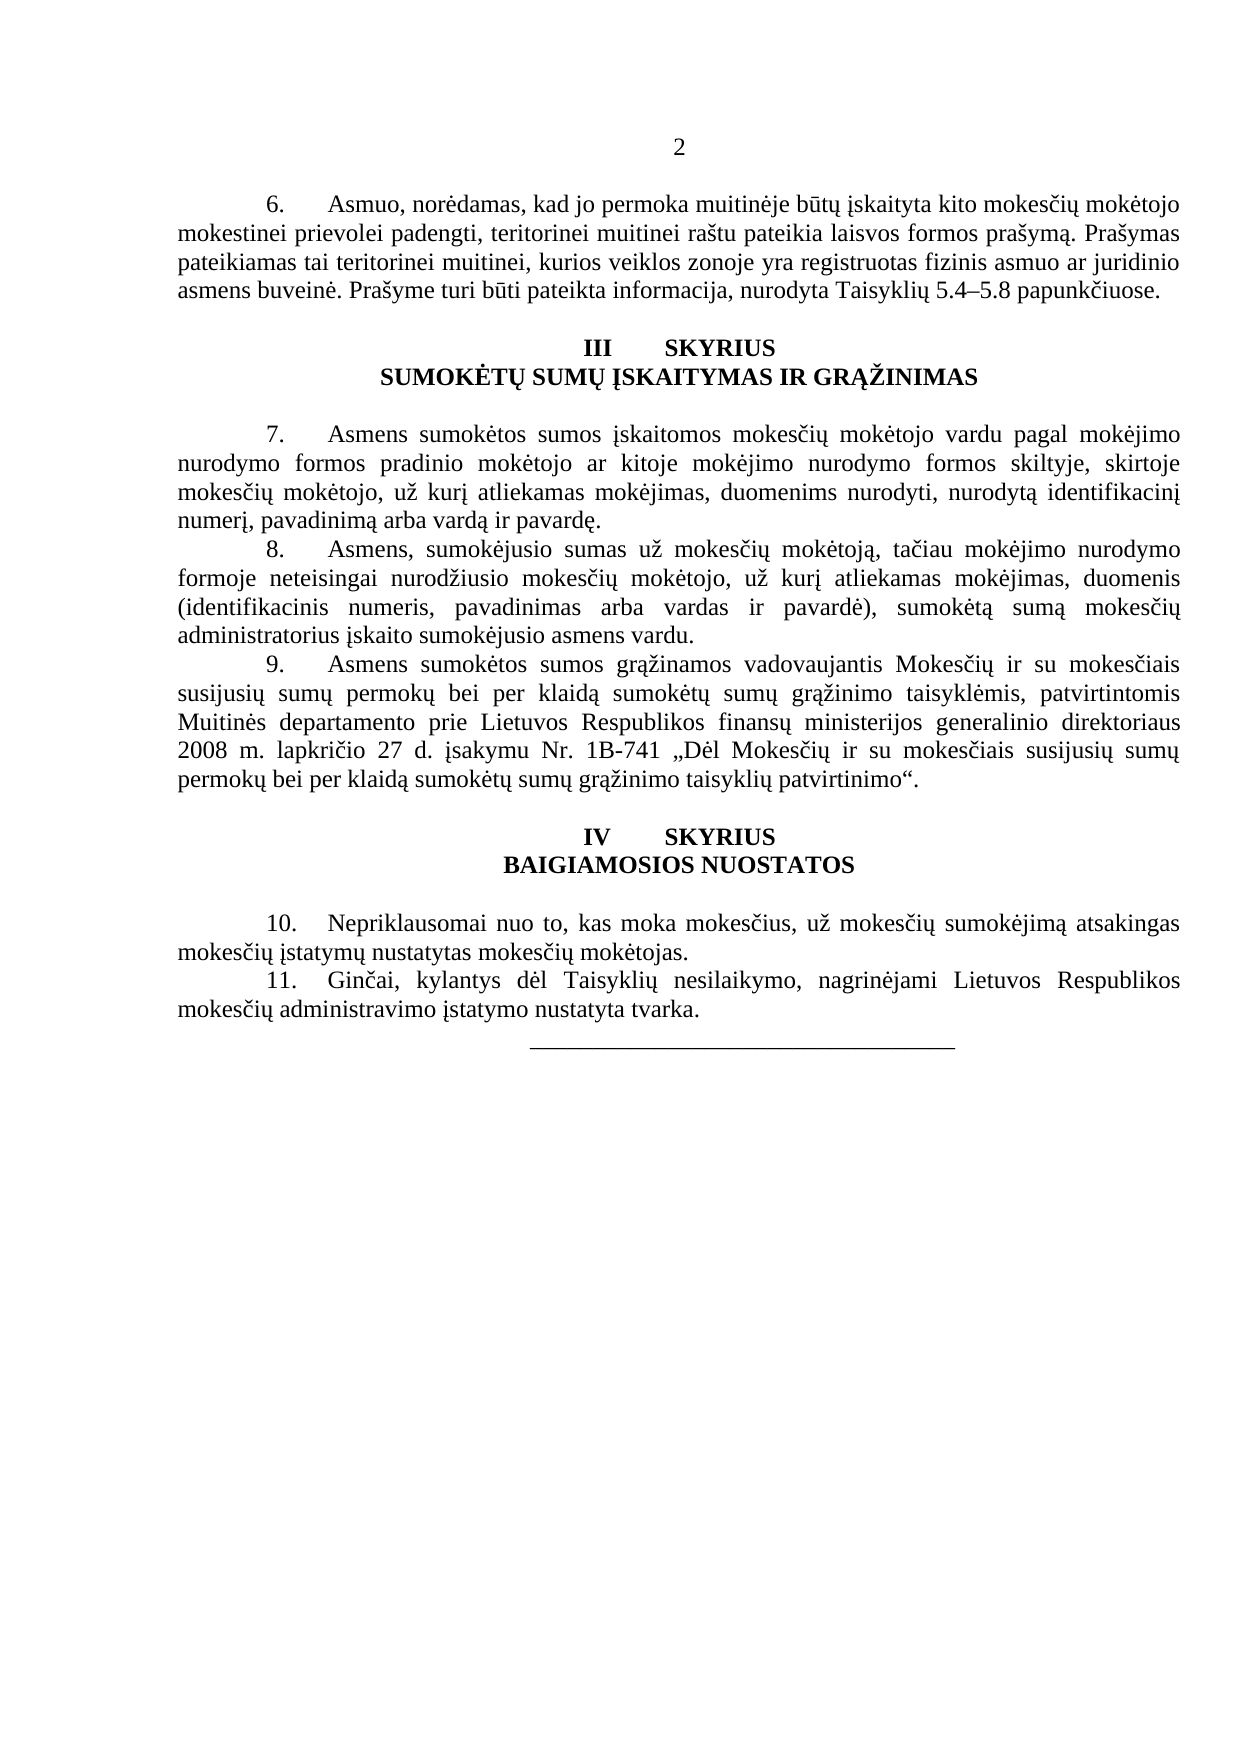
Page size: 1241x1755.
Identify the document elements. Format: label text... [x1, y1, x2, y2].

text 11. Ginčai, kylantys dėl Taisyklių nesilaikymo, nagrinėjami Lietuvos Respublikos mokesčių administravimo įstatymo nustatyta tvarka. [177, 965, 1181, 1023]
text 9. Asmens sumokėtos sumos grąžinamos vadovaujantis Mokesčių ir su mokesčiais susijusių sumų permokų bei per klaidą sumokėtų sumų grąžinimo taisyklėmis, patvirtintomis Muitinės departamento prie Lietuvos Respublikos finansų ministerijos generalinio direktoriaus 2008 m. lapkričio 27 d. įsakymu Nr. 1B-741 „Dėl Mokesčių ir su mokesčiais susijusių sumų permokų bei per klaidą sumokėtų sumų grąžinimo taisyklių patvirtinimo“. [177, 649, 1181, 793]
text IV SKYRIUS [177, 822, 1181, 850]
text SUMOKĖTŲ SUMŲ ĮSKAITYMAS IR GRĄŽINIMAS [177, 362, 1181, 390]
text 8. Asmens, sumokėjusio sumas už mokesčių mokėtoją, tačiau mokėjimo nurodymo formoje neteisingai nurodžiusio mokesčių mokėtojo, už kurį atliekamas mokėjimas, duomenis (identifikacinis numeris, pavadinimas arba vardas ir pavardė), sumokėtą sumą mokesčių administratorius įskaito sumokėjusio asmens vardu. [177, 534, 1181, 649]
text 6. Asmuo, norėdamas, kad jo permoka muitinėje būtų įskaityta kito mokesčių mokėtojo mokestinei prievolei padengti, teritorinei muitinei raštu pateikia laisvos formos prašymą. Prašymas pateikiamas tai teritorinei muitinei, kurios veiklos zonoje yra registruotas fizinis asmuo ar juridinio asmens buveinė. Prašyme turi būti pateikta informacija, nurodyta Taisyklių 5.4–5.8 papunkčiuose. [177, 189, 1181, 304]
text __________________________________ [215, 1023, 1181, 1052]
text III SKYRIUS [177, 333, 1181, 362]
text 10. Nepriklausomai nuo to, kas moka mokesčius, už mokesčių sumokėjimą atsakingas mokesčių įstatymų nustatytas mokesčių mokėtojas. [177, 908, 1181, 965]
text 7. Asmens sumokėtos sumos įskaitomos mokesčių mokėtojo vardu pagal mokėjimo nurodymo formos pradinio mokėtojo ar kitoje mokėjimo nurodymo formos skiltyje, skirtoje mokesčių mokėtojo, už kurį atliekamas mokėjimas, duomenims nurodyti, nurodytą identifikacinį numerį, pavadinimą arba vardą ir pavardę. [177, 419, 1181, 534]
text BAIGIAMOSIOS NUOSTATOS [177, 850, 1181, 879]
